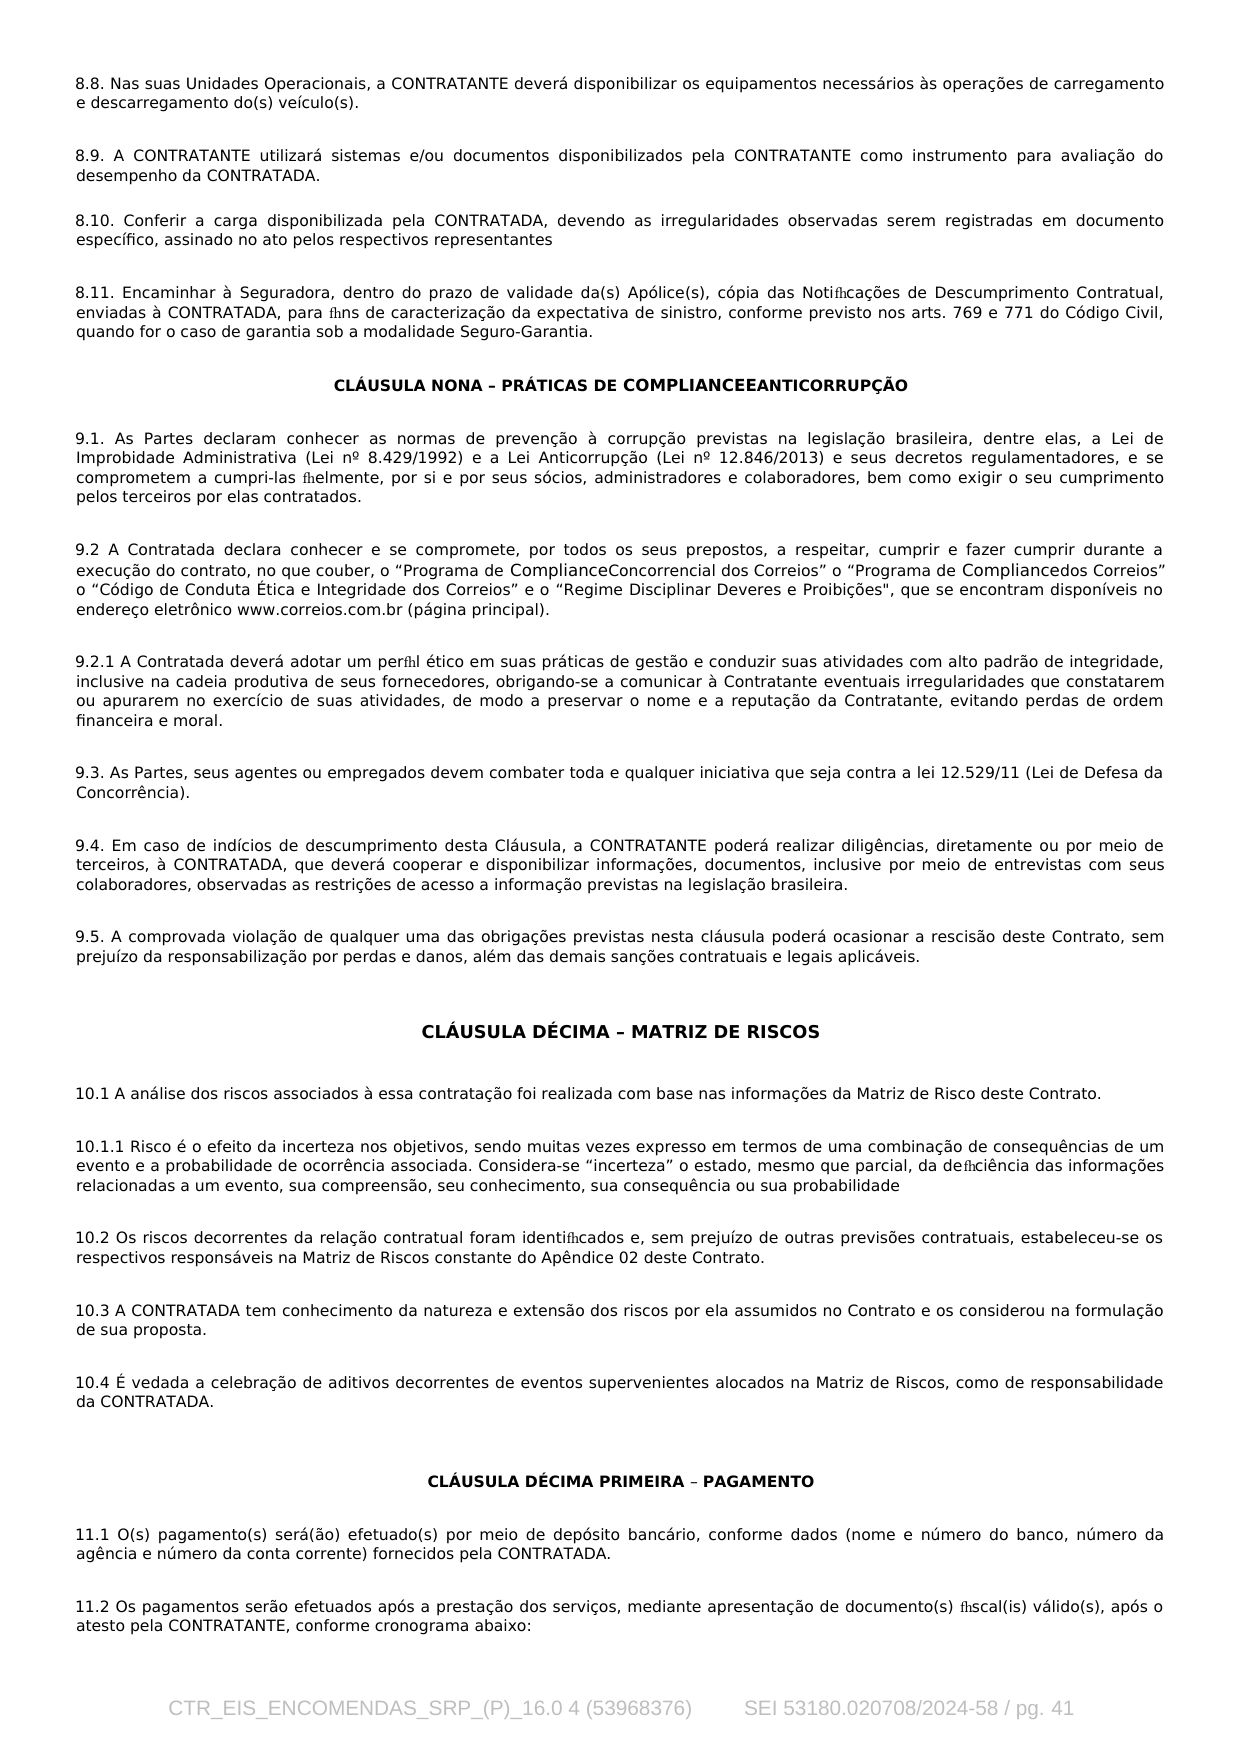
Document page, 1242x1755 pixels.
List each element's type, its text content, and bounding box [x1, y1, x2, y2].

subtitle CLÁUSULA DÉCIMA – MATRIZ DE RISCOS [70, 1022, 1172, 1043]
text 8.11. Encaminhar à Seguradora, dentro do prazo de validade da(s) Apólice(s), cópia das Noticações de Descumprimento Contratual, enviadas à CONTRATADA, para ns de caracterização da expectativa de sinistro, conforme previsto nos arts. 769 e 771 do Código Civil, quando for o caso de garantia sob a modalidade Seguro-Garantia. [75, 284, 1166, 341]
text 9.2 A Contratada declara conhecer e se compromete, por todos os seus prepostos, a respeitar, cumprir e fazer cumprir durante a execução do contrato, no que couber, o “Programa de ComplianceConcorrencial dos Correios” o “Programa de Compliancedos Correios” o “Código de Conduta Ética e Integridade dos Correios” e o “Regime Disciplinar Deveres e Proibições", que se encontram disponíveis no endereço eletrônico www.correios.com.br (página principal). [75, 541, 1166, 619]
text 8.8. Nas suas Unidades Operacionais, a CONTRATANTE deverá disponibilizar os equipamentos necessários às operações de carregamento e descarregamento do(s) veículo(s). [75, 75, 1166, 113]
text 10.3 A CONTRATADA tem conhecimento da natureza e extensão dos riscos por ela assumidos no Contrato e os considerou na formulação de sua proposta. [75, 1302, 1166, 1339]
text 10.1.1 Risco é o efeito da incerteza nos objetivos, sendo muitas vezes expresso em termos de uma combinação de consequências de um evento e a probabilidade de ocorrência associada. Considera-se “incerteza” o estado, mesmo que parcial, da deciência das informações relacionadas a um evento, sua compreensão, seu conhecimento, sua consequência ou sua probabilidade [75, 1138, 1166, 1195]
text 9.5. A comprovada violação de qualquer uma das obrigações previstas nesta cláusula poderá ocasionar a rescisão deste Contrato, sem prejuízo da responsabilização por perdas e danos, além das demais sanções contratuais e legais aplicáveis. [75, 928, 1166, 966]
subtitle CLÁUSULA DÉCIMA PRIMEIRA – PAGAMENTO [70, 1473, 1172, 1491]
text 8.9. A CONTRATANTE utilizará sistemas e/ou documentos disponibilizados pela CONTRATANTE como instrumento para avaliação do desempenho da CONTRATADA. [75, 147, 1166, 185]
text 9.1. As Partes declaram conhecer as normas de prevenção à corrupção previstas na legislação brasileira, dentre elas, a Lei de Improbidade Administrativa (Lei nº 8.429/1992) e a Lei Anticorrupção (Lei nº 12.846/2013) e seus decretos regulamentadores, e se comprometem a cumpri-las elmente, por si e por seus sócios, administradores e colaboradores, bem como exigir o seu cumprimento pelos terceiros por elas contratados. [75, 430, 1166, 506]
text 8.10. Conferir a carga disponibilizada pela CONTRATADA, devendo as irregularidades observadas serem registradas em documento específico, assinado no ato pelos respectivos representantes [75, 212, 1166, 249]
text 10.2 Os riscos decorrentes da relação contratual foram identicados e, sem prejuízo de outras previsões contratuais, estabeleceu-se os respectivos responsáveis na Matriz de Riscos constante do Apêndice 02 deste Contrato. [75, 1229, 1166, 1267]
text 9.4. Em caso de indícios de descumprimento desta Cláusula, a CONTRATANTE poderá realizar diligências, diretamente ou por meio de terceiros, à CONTRATADA, que deverá cooperar e disponibilizar informações, documentos, inclusive por meio de entrevistas com seus colaboradores, observadas as restrições de acesso a informação previstas na legislação brasileira. [75, 837, 1166, 894]
text 9.3. As Partes, seus agentes ou empregados devem combater toda e qualquer iniciativa que seja contra a lei 12.529/11 (Lei de Defesa da Concorrência). [75, 764, 1166, 802]
subtitle CLÁUSULA NONA – PRÁTICAS DE COMPLIANCEEANTICORRUPÇÃO [70, 376, 1172, 395]
text 11.1 O(s) pagamento(s) será(ão) efetuado(s) por meio de depósito bancário, conforme dados (nome e número do banco, número da agência e número da conta corrente) fornecidos pela CONTRATADA. [75, 1526, 1166, 1563]
text 10.1 A análise dos riscos associados à essa contratação foi realizada com base nas informações da Matriz de Risco deste Contrato. [75, 1085, 1166, 1103]
text 11.2 Os pagamentos serão efetuados após a prestação dos serviços, mediante apresentação de documento(s) scal(is) válido(s), após o atesto pela CONTRATANTE, conforme cronograma abaixo: [75, 1598, 1166, 1636]
text 10.4 É vedada a celebração de aditivos decorrentes de eventos supervenientes alocados na Matriz de Riscos, como de responsabilidade da CONTRATADA. [75, 1374, 1166, 1411]
text 9.2.1 A Contratada deverá adotar um perl ético em suas práticas de gestão e conduzir suas atividades com alto padrão de integridade, inclusive na cadeia produtiva de seus fornecedores, obrigando-se a comunicar à Contratante eventuais irregularidades que constatarem ou apurarem no exercício de suas atividades, de modo a preservar o nome e a reputação da Contratante, evitando perdas de ordem financeira e moral. [75, 653, 1166, 730]
